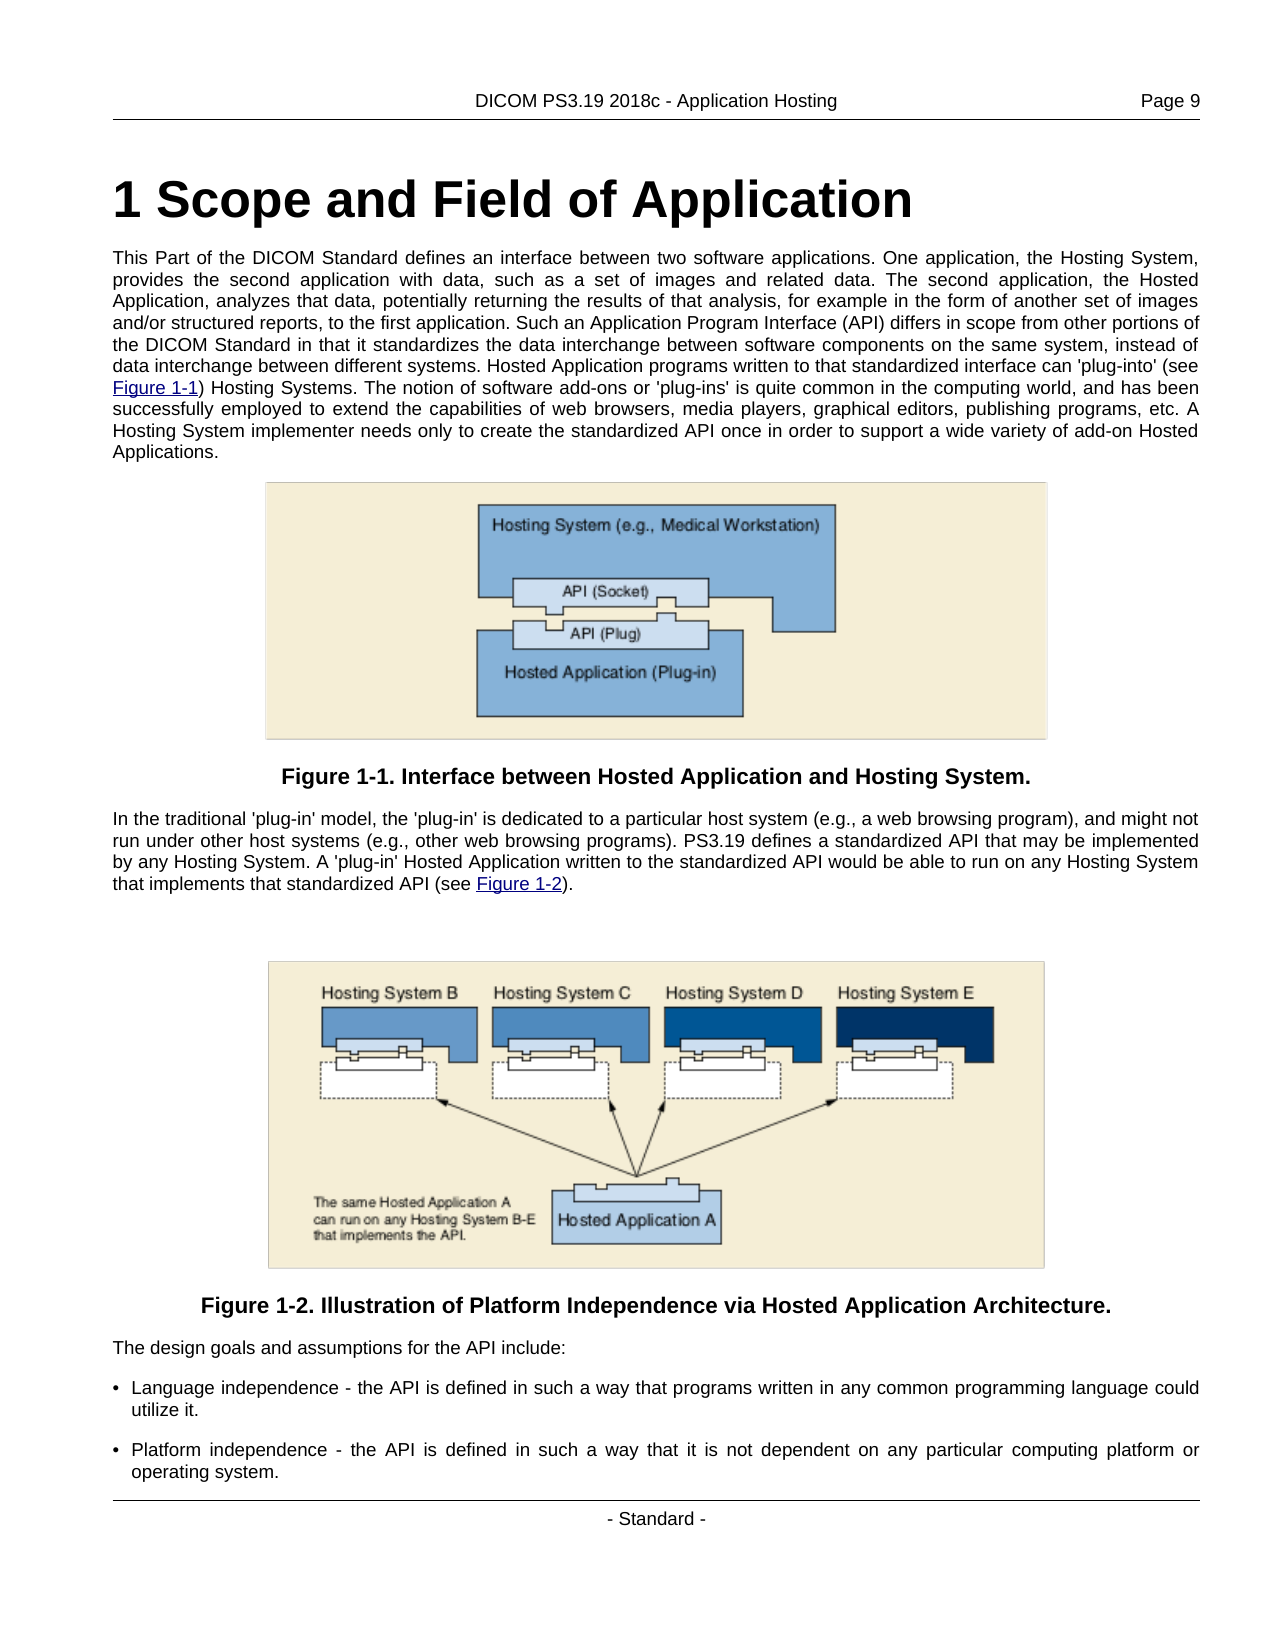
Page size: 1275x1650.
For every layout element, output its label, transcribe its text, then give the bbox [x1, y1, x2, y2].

picture [267, 960, 1046, 1270]
list Platform independence - the API is defined in such a way that it is not dependent on any particular computing platform or operating system. [112, 1439, 1200, 1482]
text This Part of the DICOM Standard defines an interface between two software applications. One application, the Hosting System, provides the second application with data, such as a set of images and related data. The second application, the Hosted Application, analyzes that data, potentially returning the results of that analysis, for example in the form of another set of images and/or structured reports, to the first application. Such an Application Program Interface (API) differs in scope from other portions of the DICOM Standard in that it standardizes the data interchange between software components on the same system, instead of data interchange between different systems. Hosted Application programs written to that standardized interface can 'plug-into' (see Figure 1-1) Hosting Systems. The notion of software add-ons or 'plug-ins' is quite common in the computing world, and has been successfully employed to extend the capabilities of web browsers, media players, graphical editors, publishing programs, etc. A Hosting System implementer needs only to create the standardized API once in order to support a wide variety of add-on Hosted Applications. [112, 247, 1200, 463]
text Figure 1-1. Interface between Hosted Application and Hosting System. [112, 763, 1200, 789]
text In the traditional 'plug-in' model, the 'plug-in' is dedicated to a particular host system (e.g., a web browsing program), and might not run under other host systems (e.g., other web browsing programs). PS3.19 defines a standardized API that may be implemented by any Hosting System. A 'plug-in' Hosted Application written to the standardized API would be able to run on any Hosting System that implements that standardized API (see Figure 1-2). [112, 808, 1200, 894]
text The design goals and assumptions for the API include: [112, 1337, 1200, 1358]
text 1 Scope and Field of Application [112, 169, 1200, 228]
text Figure 1-2. Illustration of Platform Independence via Hosted Application Architecture. [112, 1292, 1200, 1318]
picture [264, 481, 1049, 741]
list Language independence - the API is defined in such a way that programs written in any common programming language could utilize it. [112, 1377, 1200, 1420]
